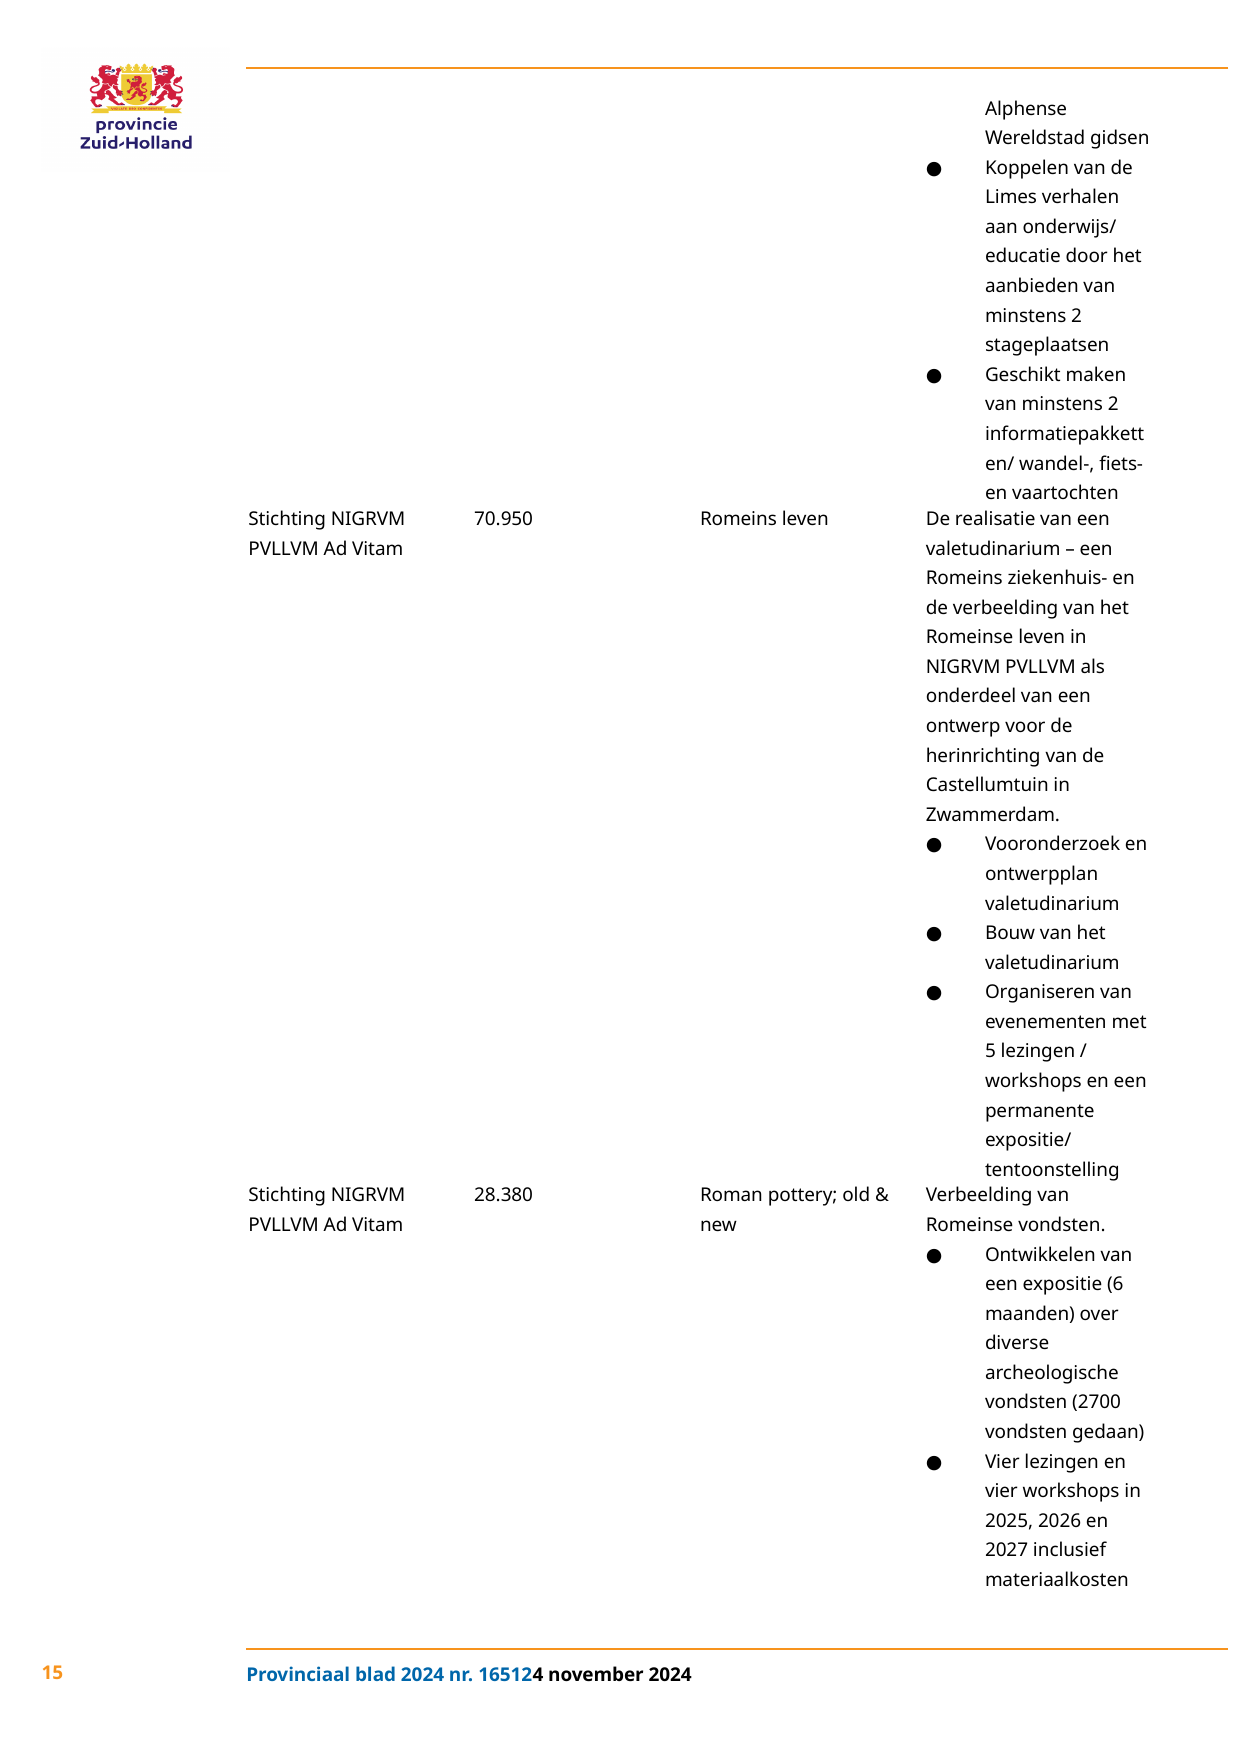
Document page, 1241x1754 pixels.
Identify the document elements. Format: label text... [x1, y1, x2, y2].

table_cell Romeins leven [700, 505, 926, 1182]
table_cell Stichting NIGRVM PVLLVM Ad Vitam [248, 1182, 474, 1592]
table_cell Roman pottery; old & new [700, 1182, 926, 1592]
table_cell 70.950 [474, 505, 700, 1182]
table_cell Alphense Wereldstad gidsen Koppelen van de Limes verhalen aan onderwijs/ educatie door het aanbieden van minstens 2 stageplaatsen Geschikt maken van minstens 2 informatiepakketten/ wandel-, fiets- en vaartochten [926, 95, 1152, 505]
table_cell [474, 95, 700, 505]
table_cell De realisatie van een valetudinarium – een Romeins ziekenhuis- en de verbeelding van het Romeinse leven in NIGRVM PVLLVM als onderdeel van een ontwerp voor de herinrichting van de Castellumtuin in Zwammerdam. Vooronderzoek en ontwerpplan valetudinarium Bouw van het valetudinarium Organiseren van evenementen met 5 lezingen / workshops en een permanente expositie/ tentoonstelling [926, 505, 1152, 1182]
table_cell 28.380 [474, 1182, 700, 1592]
table_cell Verbeelding van Romeinse vondsten. Ontwikkelen van een expositie (6 maanden) over diverse archeologische vondsten (2700 vondsten gedaan) Vier lezingen en vier workshops in 2025, 2026 en 2027 inclusief materiaalkosten Archeologische begeleiding/ advisering [926, 1182, 1152, 1592]
picture [41, 47, 231, 172]
table_cell Stichting NIGRVM PVLLVM Ad Vitam [248, 505, 474, 1182]
table_cell [248, 95, 474, 505]
table_cell [700, 95, 926, 505]
